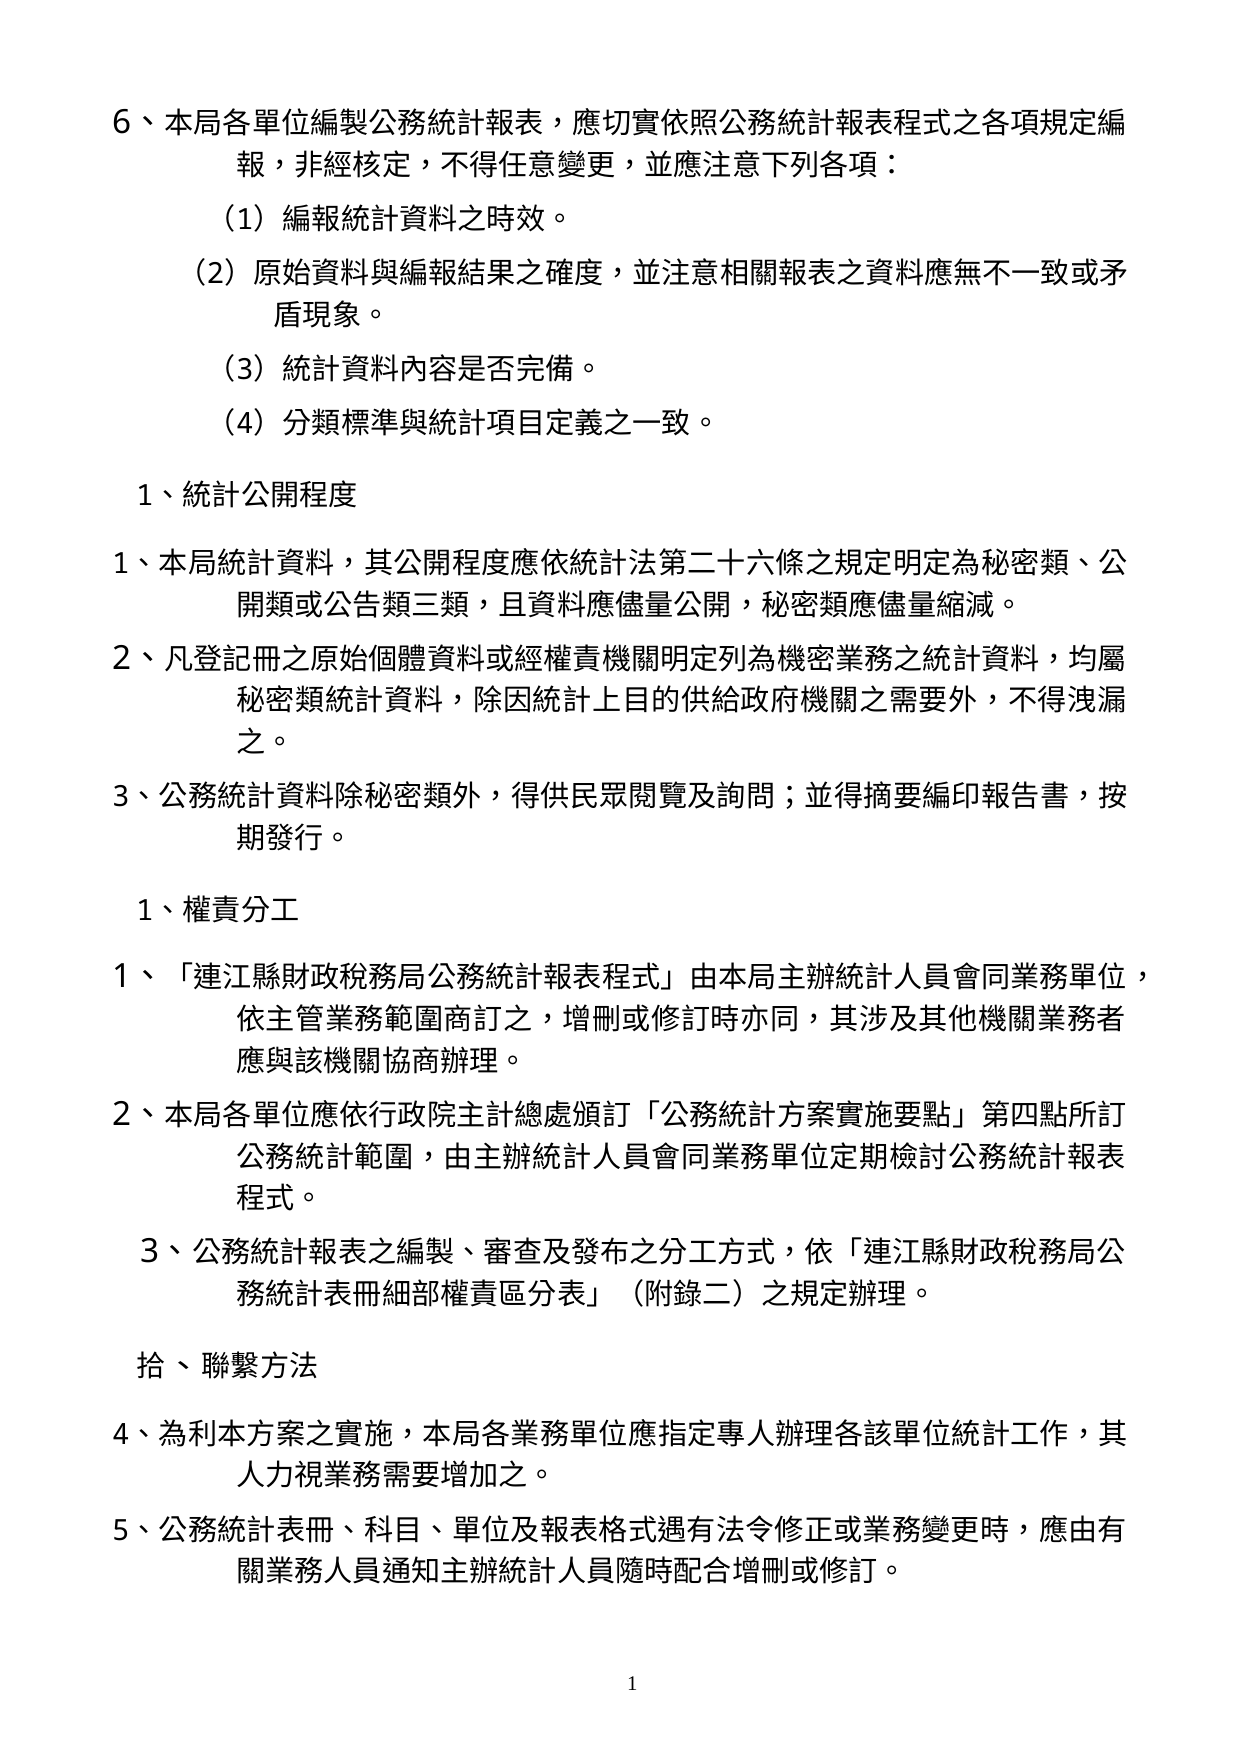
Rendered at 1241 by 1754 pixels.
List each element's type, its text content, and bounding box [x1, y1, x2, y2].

list 「連江縣財政稅務局公務統計報表程式」由本局主辦統計人員會同業務單位，依主管業務範圍商訂之，增刪或修訂時亦同，其涉及其他機關業務者，應與該機關協商辦理。 [112, 954, 1128, 1079]
list 原始資料與編報結果之確度，並注意相關報表之資料應無不一致或矛盾現象。 [177, 250, 1128, 334]
list 本局各單位應依行政院主計總處頒訂「公務統計方案實施要點」第四點所訂公務統計範圍，由主辦統計人員會同業務單位定期檢討公務統計報表程式。 [112, 1092, 1128, 1217]
list 為利本方案之實施，本局各業務單位應指定專人辦理各該單位統計工作，其人力視業務需要增加之。 [112, 1411, 1128, 1494]
list 公務統計報表之編製、審查及發布之分工方式，依「連江縣財政稅務局公務統計表冊細部權責區分表」（附錄二）之規定辦理。 [140, 1229, 1128, 1313]
list 凡登記冊之原始個體資料或經權責機關明定列為機密業務之統計資料，均屬秘密類統計資料，除因統計上目的供給政府機關之需要外，不得洩漏之。 [112, 636, 1128, 761]
list 本局各單位編製公務統計報表，應切實依照公務統計報表程式之各項規定編報，非經核定，不得任意變更，並應注意下列各項： [112, 100, 1128, 184]
list 公務統計表冊、科目、單位及報表格式遇有法令修正或業務變更時，應由有關業務人員通知主辦統計人員隨時配合增刪或修訂。 [112, 1507, 1128, 1590]
list 統計資料內容是否完備。 [207, 346, 1128, 388]
list 分類標準與統計項目定義之一致。 [207, 400, 1128, 442]
list 本局統計資料，其公開程度應依統計法第二十六條之規定明定為秘密類、公開類或公告類三類，且資料應儘量公開，秘密類應儘量縮減。 [112, 540, 1128, 623]
list 公務統計資料除秘密類外，得供民眾閱覽及詢問；並得摘要編印報告書，按期發行。 [112, 773, 1128, 857]
list 權責分工 [136, 882, 1128, 929]
text 拾、聯繫方法 [136, 1338, 1128, 1386]
list 編報統計資料之時效。 [207, 196, 1128, 238]
list 統計公開程度 [136, 467, 1128, 515]
